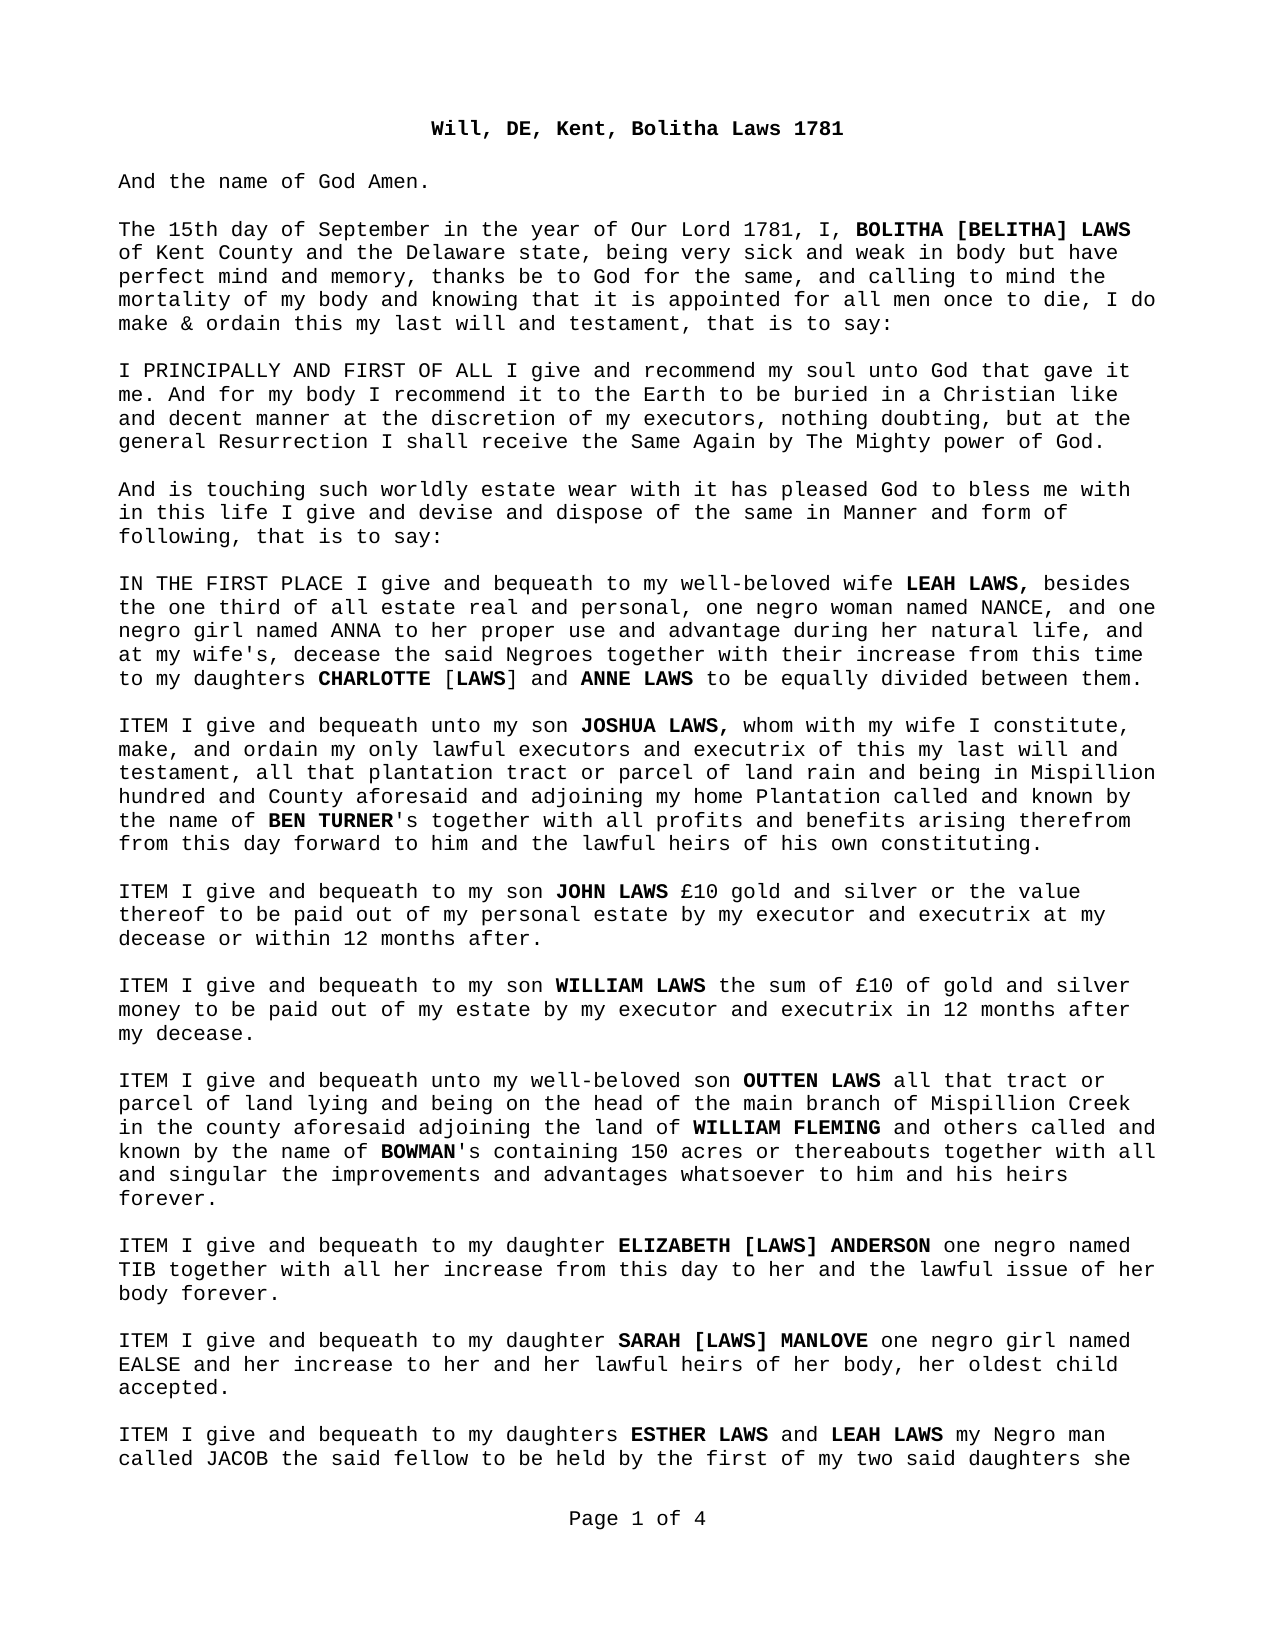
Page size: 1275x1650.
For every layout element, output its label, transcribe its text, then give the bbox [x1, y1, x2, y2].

text Item I give and bequeath to my daughter Sarah [LAWS] MANLOVE one negro girl named EALSE and her increase to her and her lawful heirs of her body, her oldest child accepted. [118, 1330, 1157, 1401]
text Item I give and bequeath to my daughter Elizabeth [LAWS] Anderson one negro named TIB together with all her increase from this day to her and the lawful issue of her body forever. [118, 1235, 1157, 1306]
text And is touching such worldly estate wear with it has pleased God to bless me with in this life I give and devise and dispose of the same in Manner and form of following, that is to say: [118, 479, 1157, 549]
text And the name of God Amen. [118, 171, 1157, 195]
text Item I give and bequeath to my son William laws the sum of £10 of gold and silver money to be paid out of my estate by my executor and executrix in 12 months after my decease. [118, 975, 1157, 1046]
text Item I give and bequeath unto my well-beloved son Outten laws all that tract or parcel of land lying and being on the head of the main branch of Mispillion Creek in the county aforesaid adjoining the land of William Fleming and others called and known by the name of Bowman's containing 150 acres or thereabouts together with all and singular the improvements and advantages whatsoever to him and his heirs forever. [118, 1070, 1157, 1212]
text I principally and first of all I give and recommend my soul unto God that gave it me. And for my body I recommend it to the Earth to be buried in a Christian like and decent manner at the discretion of my executors, nothing doubting, but at the general Resurrection I shall receive the Same Again by The Mighty power of God. [118, 360, 1157, 455]
text Item I give and bequeath to my daughters Esther laws and Leah laws my Negro man called Jacob the said fellow to be held by the first of my two said daughters she [118, 1424, 1157, 1472]
text In the first place I give and bequeath to my well-beloved wife Leah laws, besides the one third of all estate real and personal, one negro woman named NANCE, and one negro girl named Anna to her proper use and advantage during her natural life, and at my wife's, decease the said Negroes together with their increase from this time to my daughters Charlotte [laws] and Anne laws to be equally divided between them. [118, 573, 1157, 691]
text The 15th day of September in the year of Our Lord 1781, I, bolitha [BELITHA] laws of Kent County and the Delaware state, being very sick and weak in body but have perfect mind and memory, thanks be to God for the same, and calling to mind the mortality of my body and knowing that it is appointed for all men once to die, I do make & ordain this my last will and testament, that is to say: [118, 218, 1157, 337]
text Item I give and bequeath unto my son Joshua laws, whom with my wife I constitute, make, and ordain my only lawful executors and executrix of this my last will and testament, all that plantation tract or parcel of land rain and being in Mispillion hundred and County aforesaid and adjoining my home Plantation called and known by the name of Ben Turner's together with all profits and benefits arising therefrom from this day forward to him and the lawful heirs of his own constituting. [118, 715, 1157, 857]
text Item I give and bequeath to my son John laws £10 gold and silver or the value thereof to be paid out of my personal estate by my executor and executrix at my decease or within 12 months after. [118, 881, 1157, 952]
